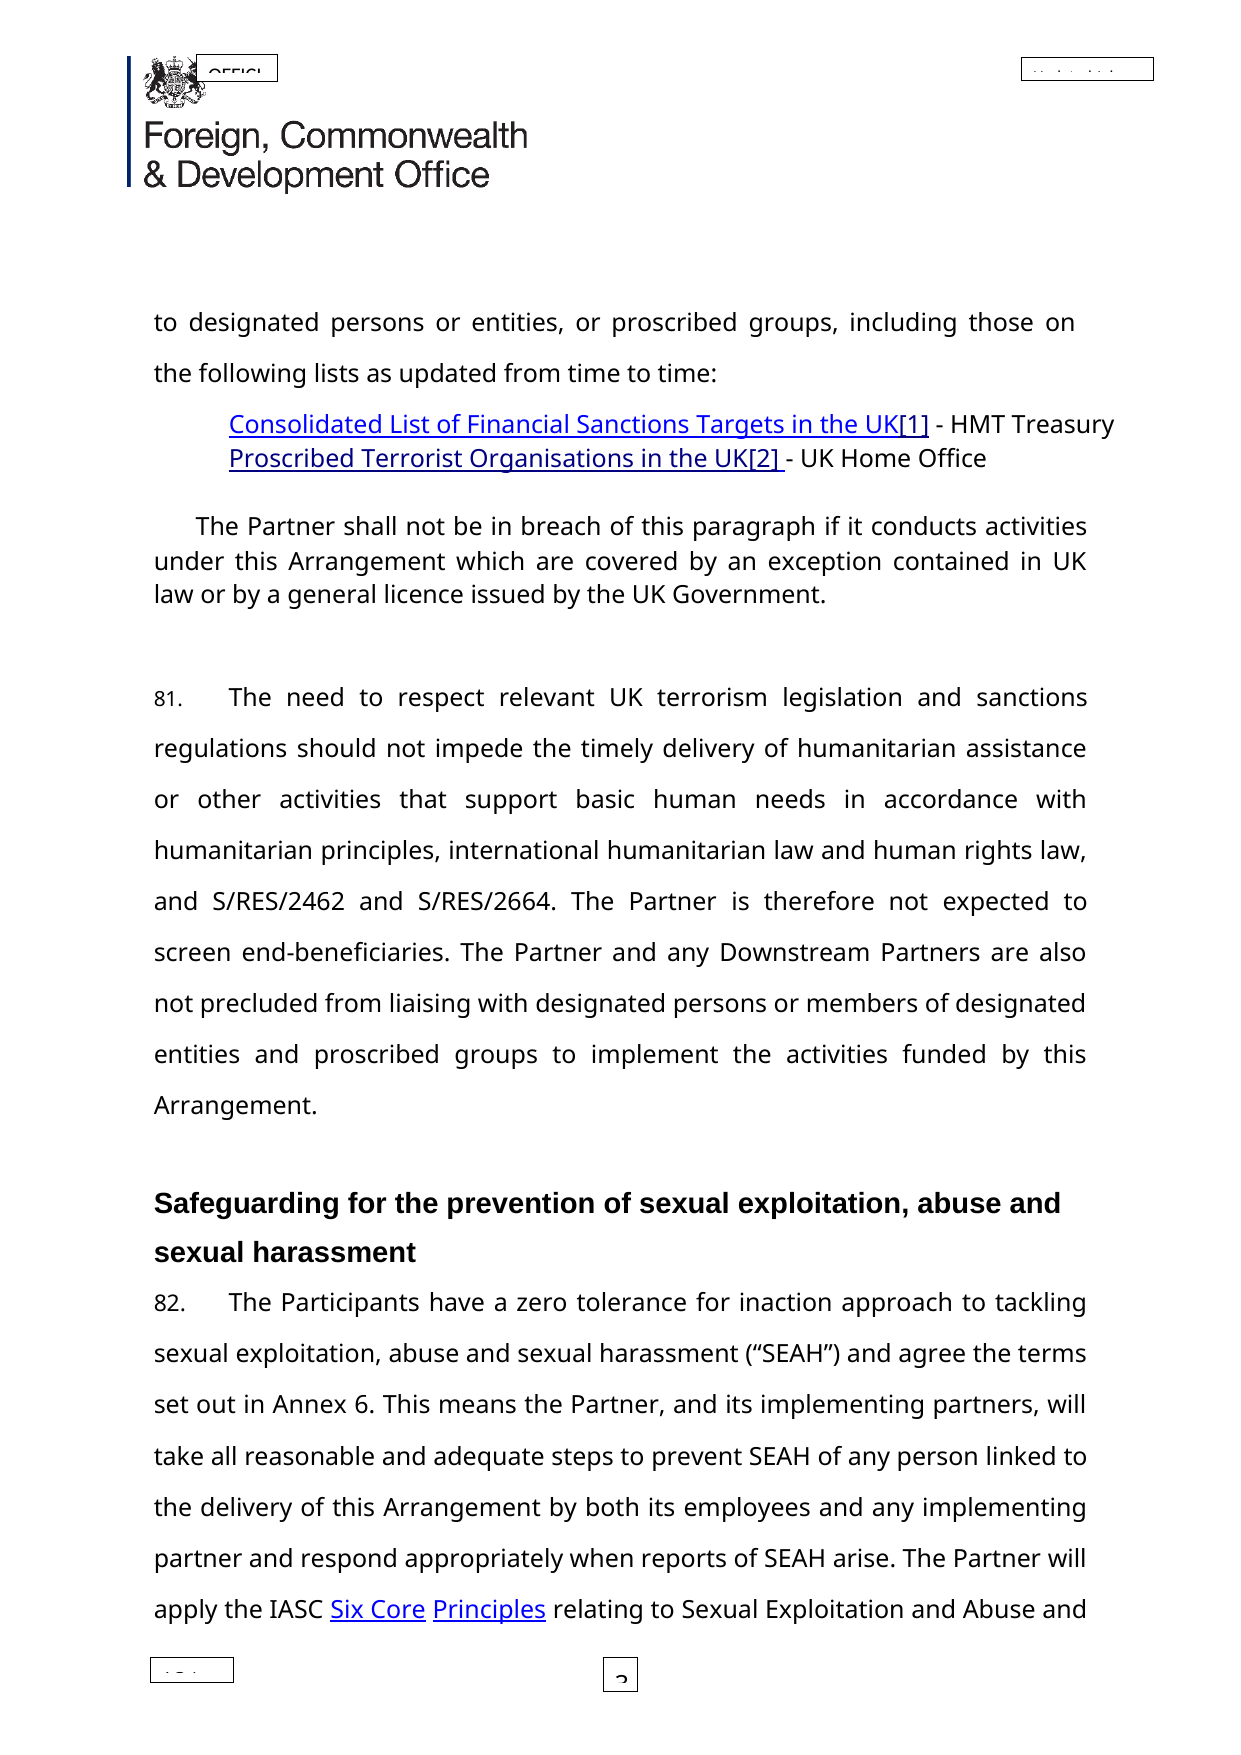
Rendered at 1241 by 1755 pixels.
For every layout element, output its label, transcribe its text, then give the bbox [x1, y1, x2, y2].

list The need to respect relevant UK terrorism legislation and sanctions regulations should not impede the timely delivery of humanitarian assistance or other activities that support basic human needs in accordance with humanitarian principles, international humanitarian law and human rights law, and S/RES/2462 and S/RES/2664. The Partner is therefore not expected to screen end-beneficiaries. The Partner and any Downstream Partners are also not precluded from liaising with designated persons or members of designated entities and proscribed groups to implement the activities funded by this Arrangement. [153, 679, 1088, 1122]
picture [127, 56, 529, 194]
subtitle Safeguarding for the prevention of sexual exploitation, abuse and sexual harassment [153, 1187, 1137, 1269]
list The Participants have a zero tolerance for inaction approach to tackling sexual exploitation, abuse and sexual harassment (“SEAH”) and agree the terms set out in Annex 6. This means the Partner, and its implementing partners, will take all reasonable and adequate steps to prevent SEAH of any person linked to the delivery of this Arrangement by both its employees and any implementing partner and respond appropriately when reports of SEAH arise. The Partner will apply the IASC Six Core Principles relating to Sexual Exploitation and Abuse and [153, 1285, 1087, 1625]
text Consolidated List of Financial Sanctions Targets in the UK[1] - HMT Treasury Proscribed Terrorist Organisations in the UK[2] - UK Home Office [228, 407, 1137, 475]
text to designated persons or entities, or proscribed groups, including those on the following lists as updated from time to time: [153, 305, 1089, 390]
text The Partner shall not be in breach of this paragraph if it conducts activities under this Arrangement which are covered by an exception contained in UK law or by a general licence issued by the UK Government. [153, 509, 1088, 611]
